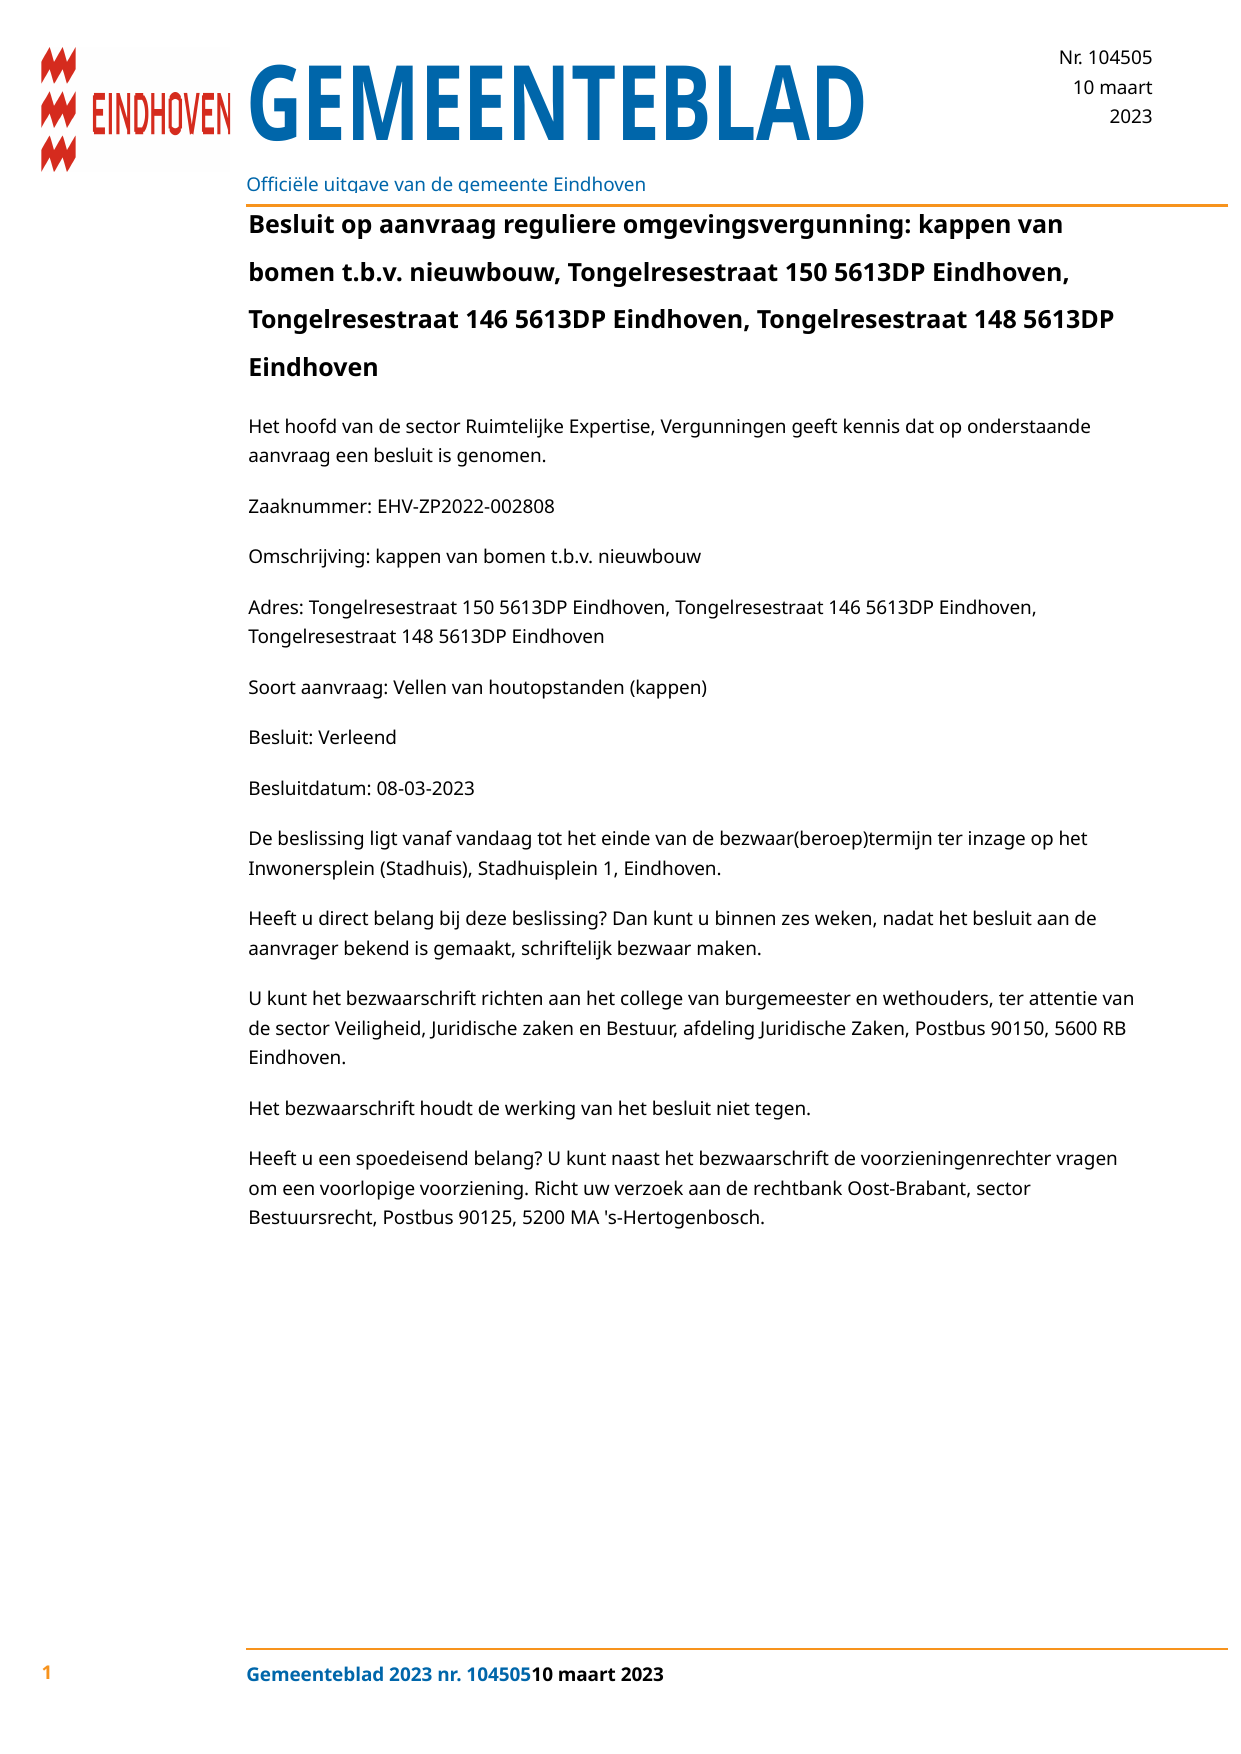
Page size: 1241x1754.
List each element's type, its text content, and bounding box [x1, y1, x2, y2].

text Soort aanvraag: Vellen van houtopstanden (kappen) [248, 674, 1152, 700]
text Besluit op aanvraag reguliere omgevingsvergunning: kappen van bomen t.b.v. nieuwbouw, Tongelresestraat 150 5613DP Eindhoven, Tongelresestraat 146 5613DP Eindhoven, Tongelresestraat 148 5613DP Eindhoven [248, 207, 1152, 384]
text Het bezwaarschrift houdt de werking van het besluit niet tegen. [248, 1095, 1152, 1121]
text U kunt het bezwaarschrift richten aan het college van burgemeester en wethouders, ter attentie van de sector Veiligheid, Juridische zaken en Bestuur, afdeling Juridische Zaken, Postbus 90150, 5600 RB Eindhoven. [248, 985, 1152, 1070]
text Adres: Tongelresestraat 150 5613DP Eindhoven, Tongelresestraat 146 5613DP Eindhoven, Tongelresestraat 148 5613DP Eindhoven [248, 594, 1152, 649]
text Besluitdatum: 08-03-2023 [248, 775, 1152, 801]
text Besluit: Verleend [248, 724, 1152, 750]
text De beslissing ligt vanaf vandaag tot het einde van de bezwaar(beroep)termijn ter inzage op het Inwonersplein (Stadhuis), Stadhuisplein 1, Eindhoven. [248, 825, 1152, 881]
text Omschrijving: kappen van bomen t.b.v. nieuwbouw [248, 543, 1152, 569]
text Heeft u een spoedeisend belang? U kunt naast het bezwaarschrift de voorzieningenrechter vragen om een voorlopige voorziening. Richt uw verzoek aan de rechtbank Oost-Brabant, sector Bestuursrecht, Postbus 90125, 5200 MA 's-Hertogenbosch. [248, 1145, 1152, 1230]
text Zaaknummer: EHV-ZP2022-002808 [248, 493, 1152, 519]
text Heeft u direct belang bij deze beslissing? Dan kunt u binnen zes weken, nadat het besluit aan de aanvrager bekend is gemaakt, schriftelijk bezwaar maken. [248, 905, 1152, 961]
text Het hoofd van de sector Ruimtelijke Expertise, Vergunningen geeft kennis dat op onderstaande aanvraag een besluit is genomen. [248, 413, 1152, 468]
picture [41, 47, 231, 172]
